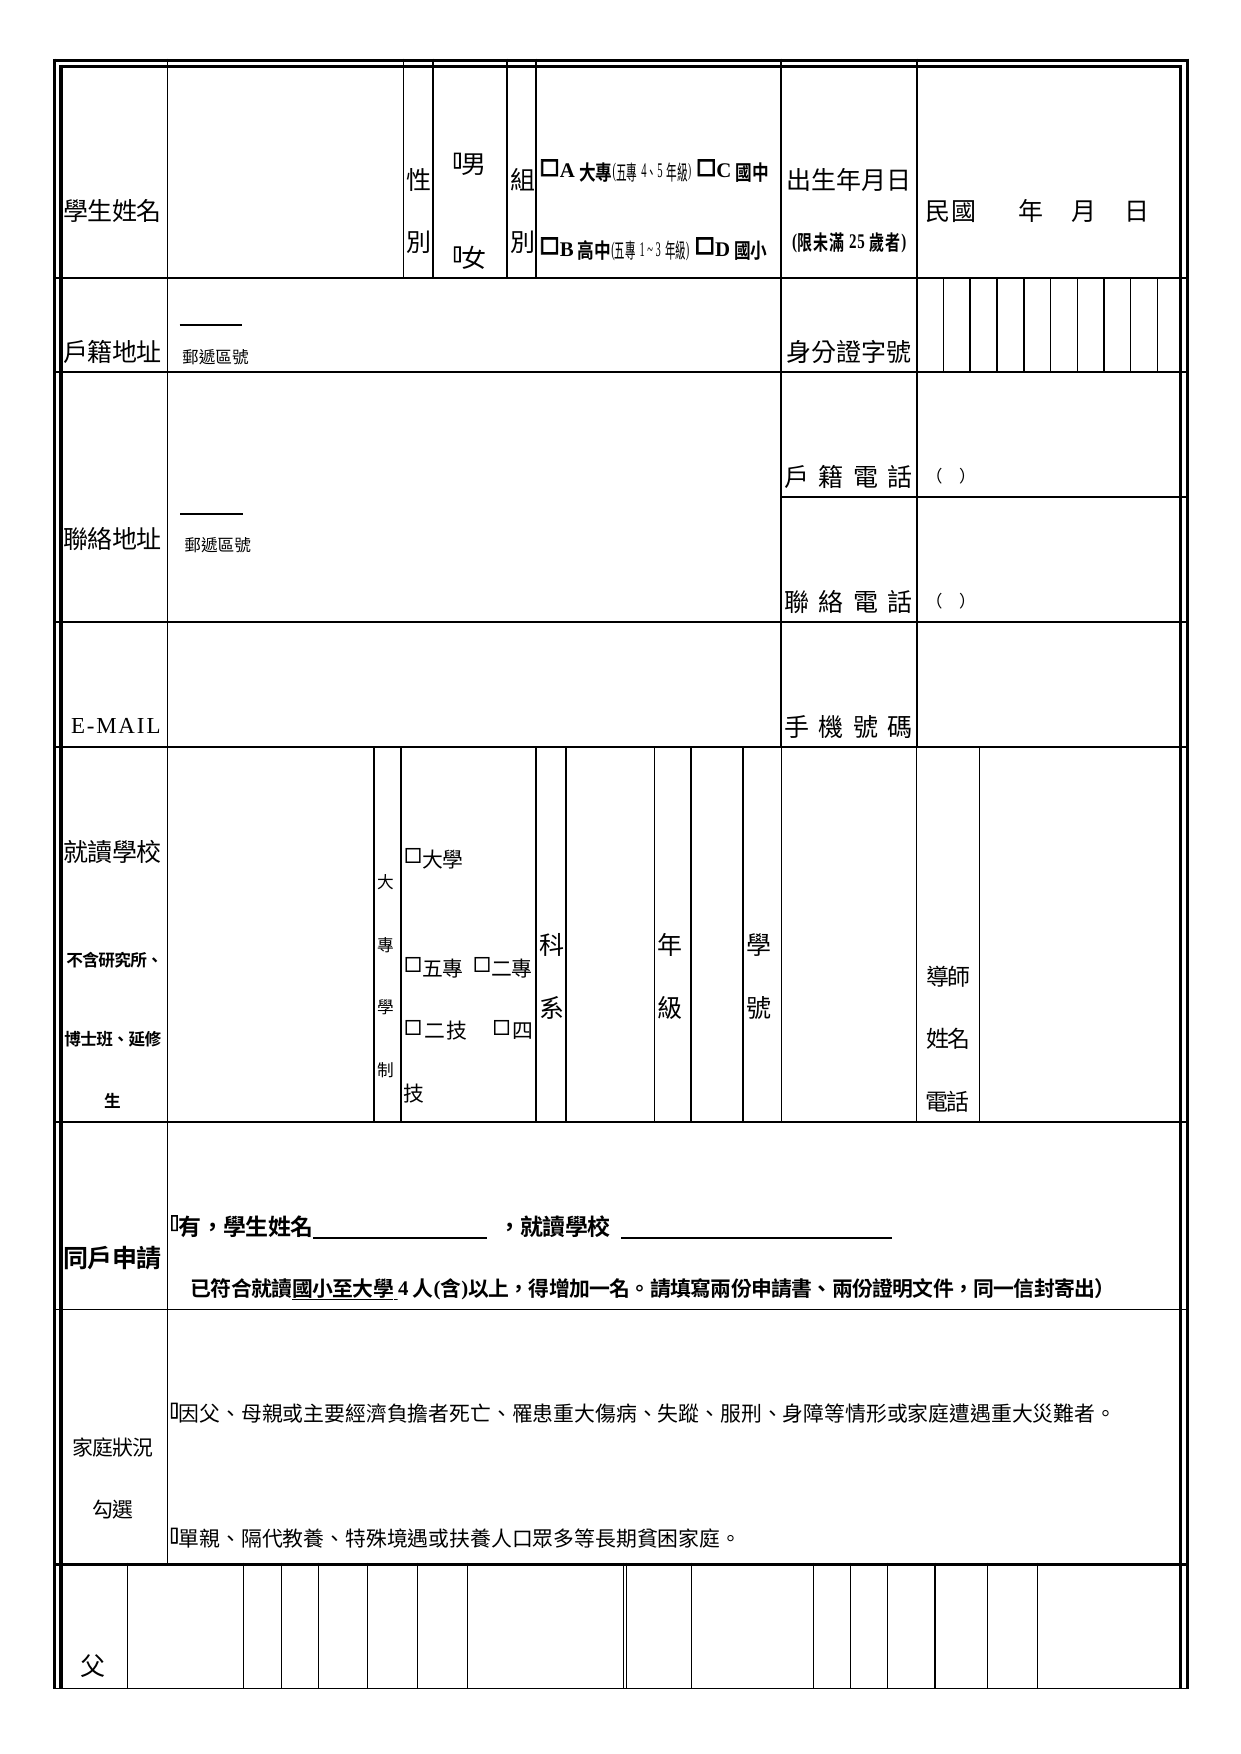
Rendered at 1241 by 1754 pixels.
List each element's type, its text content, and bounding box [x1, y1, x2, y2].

table_cell 戶 籍 電 話 [782, 373, 916, 496]
table_cell [851, 1566, 887, 1688]
table_cell [168, 748, 373, 1121]
table_cell 家庭狀況 勾選 [63, 1310, 167, 1563]
table_cell [936, 1566, 987, 1688]
table_cell [980, 748, 1179, 1121]
table_cell [567, 748, 654, 1121]
table_cell 科系 [537, 748, 565, 1121]
table_cell （ ） [918, 373, 1179, 496]
table_cell 身分證字號 [782, 279, 916, 371]
table_cell [918, 623, 1179, 746]
table_cell 聯 絡 電 話 [782, 498, 916, 621]
table_cell 就讀學校 不含研究所、 博士班、延修生 [63, 748, 167, 1121]
table_header 性別 [404, 68, 432, 277]
table_cell 大學 五專 二專二技 四技 [402, 748, 535, 1121]
table_cell 郵遞區號 [168, 373, 780, 621]
table_cell 聯絡地址 [63, 373, 167, 621]
table_cell 手 機 號 碼 [782, 623, 916, 746]
table_cell [998, 279, 1023, 371]
table_header 組別 [508, 68, 535, 277]
table_cell [1051, 279, 1077, 371]
table_cell [814, 1566, 850, 1688]
table_cell E-MAIL [63, 623, 167, 746]
table_cell [468, 1566, 623, 1688]
table_cell 郵遞區號 [168, 279, 780, 371]
table_cell [971, 279, 996, 371]
table_header 民國 年 月 日 [918, 62, 1184, 277]
table_cell 父 [63, 1566, 127, 1688]
table_cell 導師姓名電話 [917, 748, 979, 1121]
table_cell [244, 1566, 281, 1688]
table_cell [627, 1566, 691, 1688]
table_cell 大專學制 [375, 748, 400, 1121]
table_cell [1078, 279, 1103, 371]
table_cell 學號 [744, 748, 781, 1121]
table_cell [888, 1566, 934, 1688]
table_cell [1105, 279, 1130, 371]
table_header 學生姓名 [58, 62, 167, 277]
table_cell [282, 1566, 318, 1688]
table_cell [1038, 1566, 1179, 1688]
table_cell [1158, 279, 1179, 371]
table_header 男 女 [434, 68, 506, 277]
table_header 出生年月日(限未滿25歲者) [782, 68, 916, 277]
table_cell [918, 279, 943, 371]
table_cell [418, 1566, 467, 1688]
table_cell 因父、母親或主要經濟負擔者死亡、罹患重大傷病、失蹤、服刑、身障等情形或家庭遭遇重大災難者。 單親、隔代教養、特殊境遇或扶養人口眾多等長期貧困家庭。 [168, 1310, 1179, 1563]
table_cell [944, 279, 969, 371]
table_cell [692, 1566, 813, 1688]
table_cell 年級 [655, 748, 690, 1121]
table_cell [988, 1566, 1037, 1688]
table_cell [168, 623, 780, 746]
table_cell [1025, 279, 1050, 371]
table_cell [319, 1566, 367, 1688]
table_header A大專(五專4、5年級) C國中 B高中(五專1 ~ 3年級) D國小 [537, 68, 780, 277]
table_cell [1131, 279, 1157, 371]
table_cell [782, 748, 916, 1121]
table_cell （ ） [918, 498, 1179, 621]
table_cell [368, 1566, 417, 1688]
table_cell 同戶申請 [63, 1123, 167, 1308]
table_cell 有，學生姓名 ，就讀學校 已符合就讀國小至大學4人(含)以上，得增加一名。請填寫兩份申請書、兩份證明文件，同一信封寄出） [168, 1123, 1179, 1308]
table_cell [128, 1566, 243, 1688]
table_cell [692, 748, 742, 1121]
table_cell 戶籍地址 [63, 279, 167, 371]
table_header [168, 68, 403, 277]
